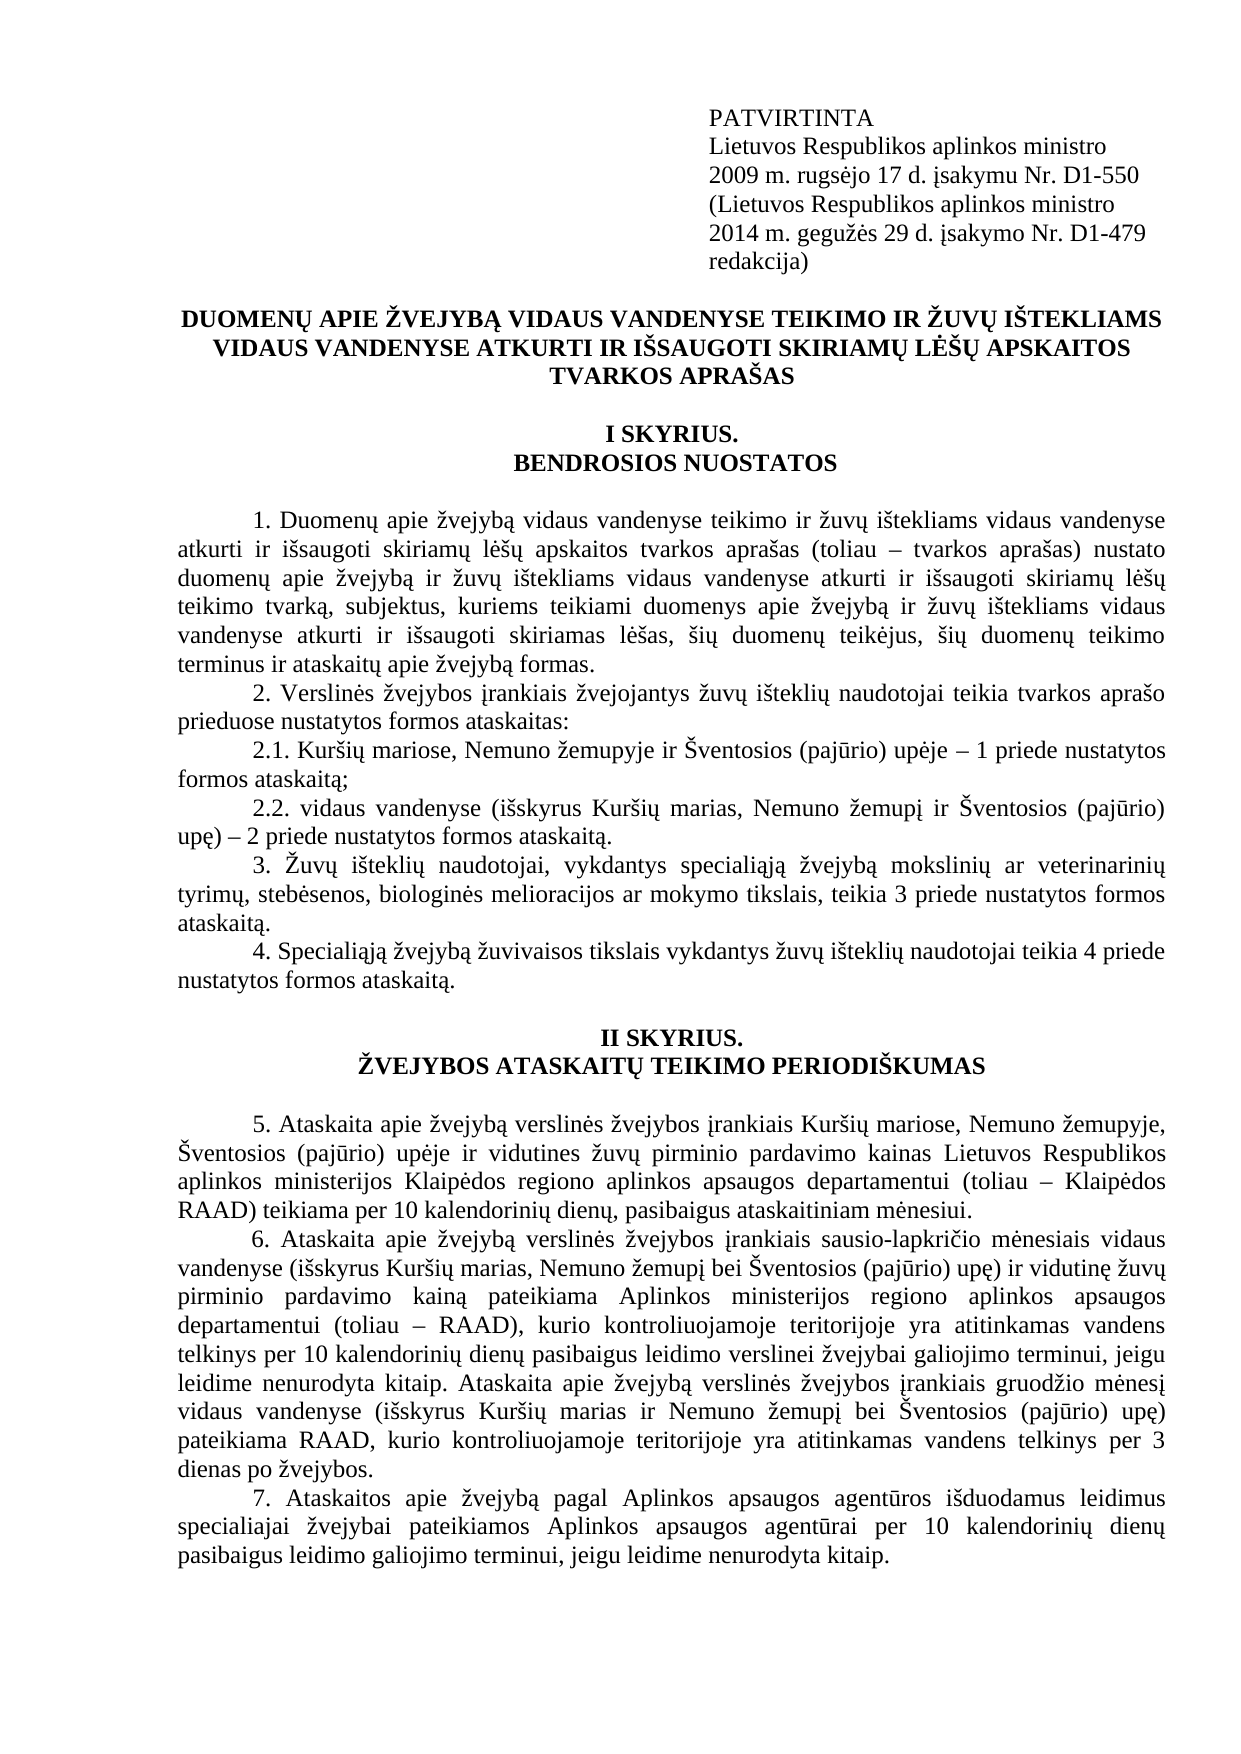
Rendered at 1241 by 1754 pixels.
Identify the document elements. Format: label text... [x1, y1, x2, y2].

text 2. Verslinės žvejybos įrankiais žvejojantys žuvų išteklių naudotojai teikia tvarkos aprašo prieduose nustatytos formos ataskaitas: [177, 678, 1166, 735]
text 2.2. vidaus vandenyse (išskyrus Kuršių marias, Nemuno žemupį ir Šventosios (pajūrio) upę) – 2 priede nustatytos formos ataskaitą. [177, 793, 1166, 850]
text 6. Ataskaita apie žvejybą verslinės žvejybos įrankiais sausio-lapkričio mėnesiais vidaus vandenyse (išskyrus Kuršių marias, Nemuno žemupį bei Šventosios (pajūrio) upę) ir vidutinę žuvų pirminio pardavimo kainą pateikiama Aplinkos ministerijos regiono aplinkos apsaugos departamentui (toliau – RAAD), kurio kontroliuojamoje teritorijoje yra atitinkamas vandens telkinys per 10 kalendorinių dienų pasibaigus leidimo verslinei žvejybai galiojimo terminui, jeigu leidime nenurodyta kitaip. Ataskaita apie žvejybą verslinės žvejybos įrankiais gruodžio mėnesį vidaus vandenyse (išskyrus Kuršių marias ir Nemuno žemupį bei Šventosios (pajūrio) upę) pateikiama RAAD, kurio kontroliuojamoje teritorijoje yra atitinkamas vandens telkinys per 3 dienas po žvejybos. [177, 1224, 1166, 1483]
text redakcija) [709, 246, 1166, 275]
text 3. Žuvų išteklių naudotojai, vykdantys specialiąją žvejybą mokslinių ar veterinarinių tyrimų, stebėsenos, biologinės melioracijos ar mokymo tikslais, teikia 3 priede nustatytos formos ataskaitą. [177, 850, 1166, 936]
text 2014 m. gegužės 29 d. įsakymo Nr. D1-479 [709, 218, 1166, 246]
text 7. Ataskaitos apie žvejybą pagal Aplinkos apsaugos agentūros išduodamus leidimus specialiajai žvejybai pateikiamos Aplinkos apsaugos agentūrai per 10 kalendorinių dienų pasibaigus leidimo galiojimo terminui, jeigu leidime nenurodyta kitaip. [177, 1483, 1166, 1569]
text DUOMENŲ APIE ŽVEJYBĄ VIDAUS VANDENYSE TEIKIMO IR ŽUVŲ IŠTEKLIAMS VIDAUS VANDENYSE ATKURTI IR IŠSAUGOTI SKIRIAMŲ LĖŠŲ APSKAITOS TVARKOS APRAŠAS [177, 304, 1166, 390]
text (Lietuvos Respublikos aplinkos ministro [709, 189, 1166, 218]
text 2.1. Kuršių mariose, Nemuno žemupyje ir Šventosios (pajūrio) upėje – 1 priede nustatytos formos ataskaitą; [177, 735, 1166, 793]
text 1. Duomenų apie žvejybą vidaus vandenyse teikimo ir žuvų ištekliams vidaus vandenyse atkurti ir išsaugoti skiriamų lėšų apskaitos tvarkos aprašas (toliau – tvarkos aprašas) nustato duomenų apie žvejybą ir žuvų ištekliams vidaus vandenyse atkurti ir išsaugoti skiriamų lėšų teikimo tvarką, subjektus, kuriems teikiami duomenys apie žvejybą ir žuvų ištekliams vidaus vandenyse atkurti ir išsaugoti skiriamas lėšas, šių duomenų teikėjus, šių duomenų teikimo terminus ir ataskaitų apie žvejybą formas. [177, 505, 1166, 678]
text 5. Ataskaita apie žvejybą verslinės žvejybos įrankiais Kuršių mariose, Nemuno žemupyje, Šventosios (pajūrio) upėje ir vidutines žuvų pirminio pardavimo kainas Lietuvos Respublikos aplinkos ministerijos Klaipėdos regiono aplinkos apsaugos departamentui (toliau – Klaipėdos RAAD) teikiama per 10 kalendorinių dienų, pasibaigus ataskaitiniam mėnesiui. [177, 1109, 1166, 1224]
text 2009 m. rugsėjo 17 d. įsakymu Nr. D1-550 [709, 160, 1166, 189]
text I SKYRIUS. [177, 419, 1166, 448]
text II SKYRIUS. [177, 1023, 1166, 1051]
text PATVIRTINTA [709, 103, 1181, 131]
text 4. Specialiąją žvejybą žuvivaisos tikslais vykdantys žuvų išteklių naudotojai teikia 4 priede nustatytos formos ataskaitą. [177, 936, 1166, 994]
text ŽVEJYBOS ATASKAITŲ TEIKIMO PERIODIŠKUMAS [177, 1051, 1166, 1080]
text Lietuvos Respublikos aplinkos ministro [709, 131, 1166, 160]
text BENDROSIOS NUOSTATOS [177, 448, 1166, 476]
